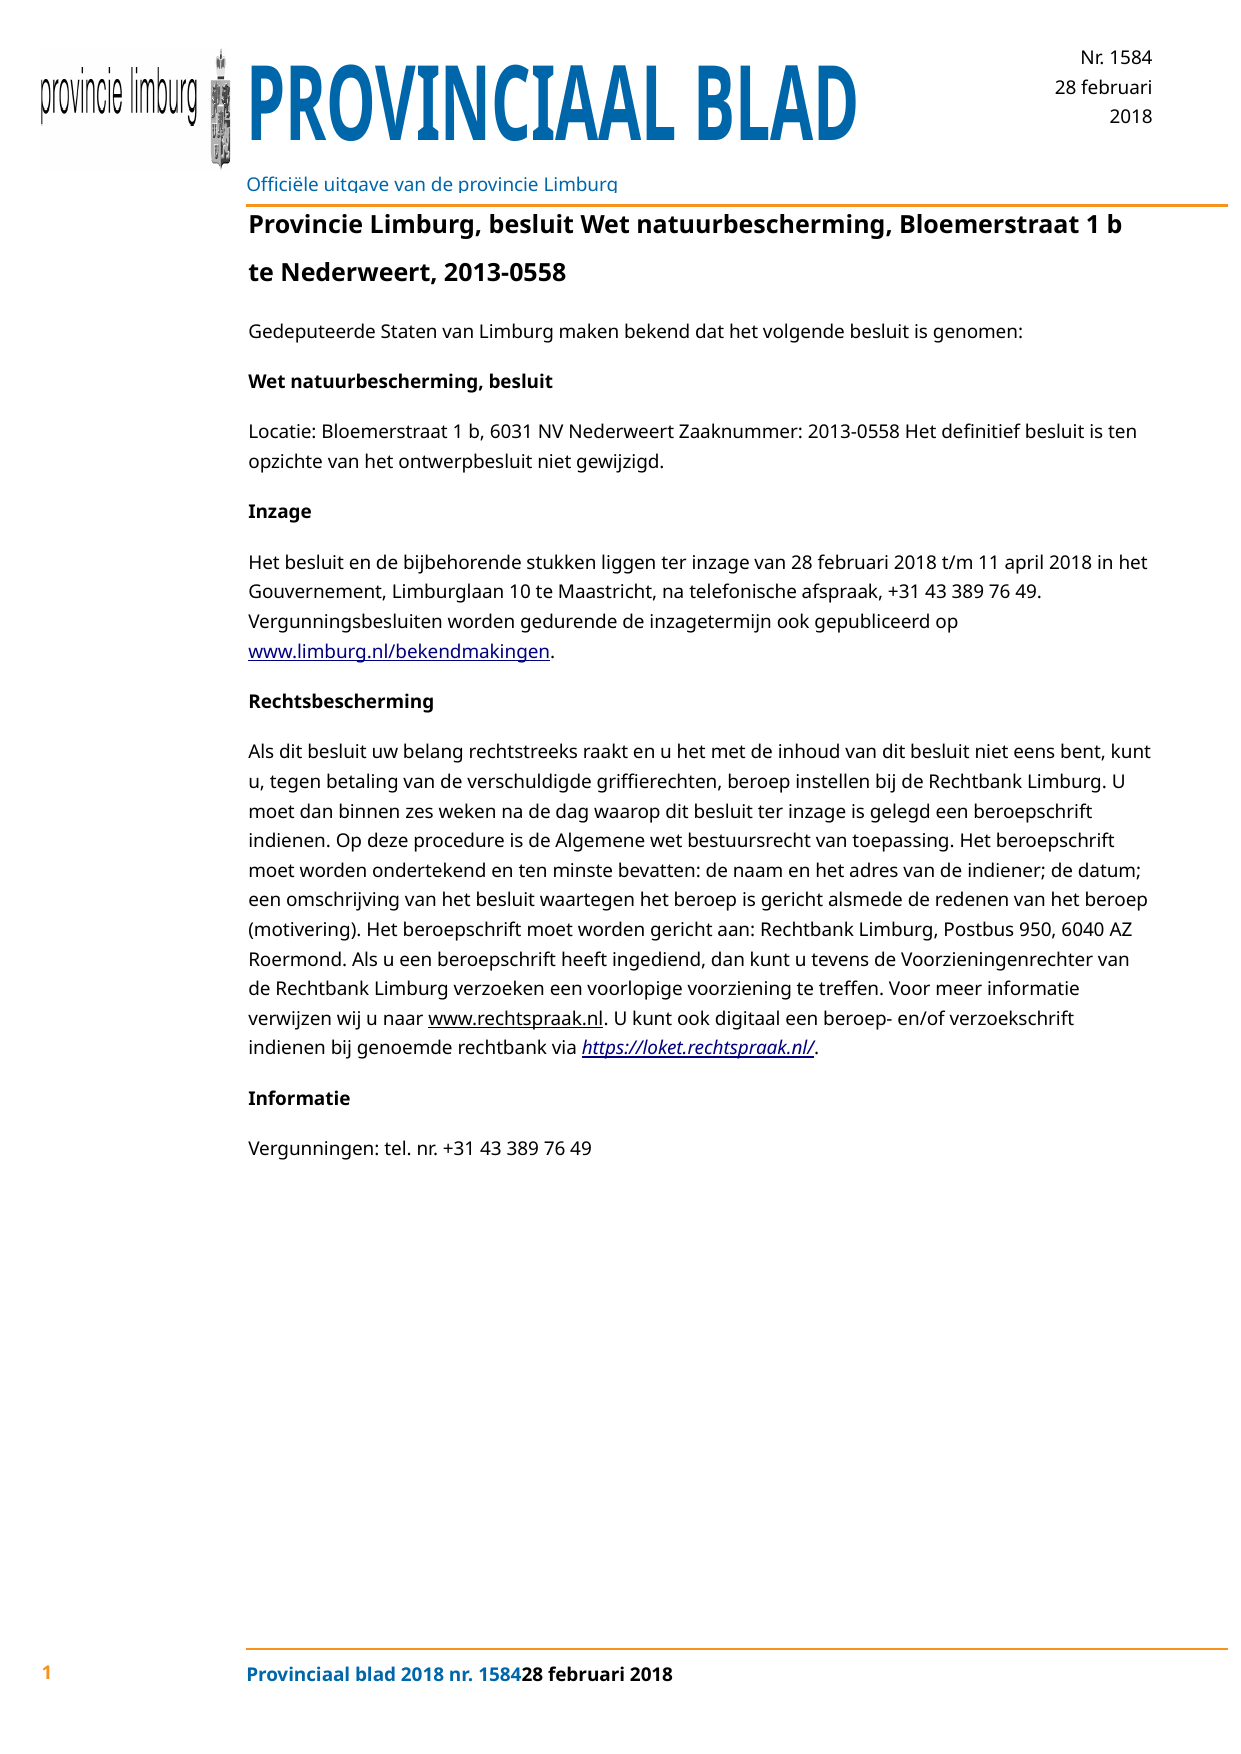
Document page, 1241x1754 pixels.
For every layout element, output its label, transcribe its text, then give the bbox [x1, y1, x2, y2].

text Rechtsbescherming [248, 688, 1152, 714]
text Vergunningen: tel. nr. +31 43 389 76 49 [248, 1135, 1152, 1161]
text Inzage [248, 499, 1152, 524]
picture [41, 47, 231, 172]
text Provincie Limburg, besluit Wet natuurbescherming, Bloemerstraat 1 b te Nederweert, 2013-0558 [248, 207, 1152, 288]
text Als dit besluit uw belang rechtstreeks raakt en u het met de inhoud van dit besluit niet eens bent, kunt u, tegen betaling van de verschuldigde griffierechten, beroep instellen bij de Rechtbank Limburg. U moet dan binnen zes weken na de dag waarop dit besluit ter inzage is gelegd een beroepschrift indienen. Op deze procedure is de Algemene wet bestuursrecht van toepassing. Het beroepschrift moet worden ondertekend en ten minste bevatten: de naam en het adres van de indiener; de datum; een omschrijving van het besluit waartegen het beroep is gericht alsmede de redenen van het beroep (motivering). Het beroepschrift moet worden gericht aan: Rechtbank Limburg, Postbus 950, 6040 AZ Roermond. Als u een beroepschrift heeft ingediend, dan kunt u tevens de Voorzieningenrechter van de Rechtbank Limburg verzoeken een voorlopige voorziening te treffen. Voor meer informatie verwijzen wij u naar www.rechtspraak.nl. U kunt ook digitaal een beroep- en/of verzoekschrift indienen bij genoemde rechtbank via https://loket.rechtspraak.nl/. [248, 739, 1152, 1060]
text Gedeputeerde Staten van Limburg maken bekend dat het volgende besluit is genomen: [248, 318, 1152, 344]
text Informatie [248, 1085, 1152, 1111]
text Wet natuurbescherming, besluit [248, 368, 1152, 394]
text Het besluit en de bijbehorende stukken liggen ter inzage van 28 februari 2018 t/m 11 april 2018 in het Gouvernement, Limburglaan 10 te Maastricht, na telefonische afspraak, +31 43 389 76 49. Vergunningsbesluiten worden gedurende de inzagetermijn ook gepubliceerd op www.limburg.nl/bekendmakingen. [248, 549, 1152, 664]
text Locatie: Bloemerstraat 1 b, 6031 NV Nederweert Zaaknummer: 2013-0558 Het definitief besluit is ten opzichte van het ontwerpbesluit niet gewijzigd. [248, 419, 1152, 474]
